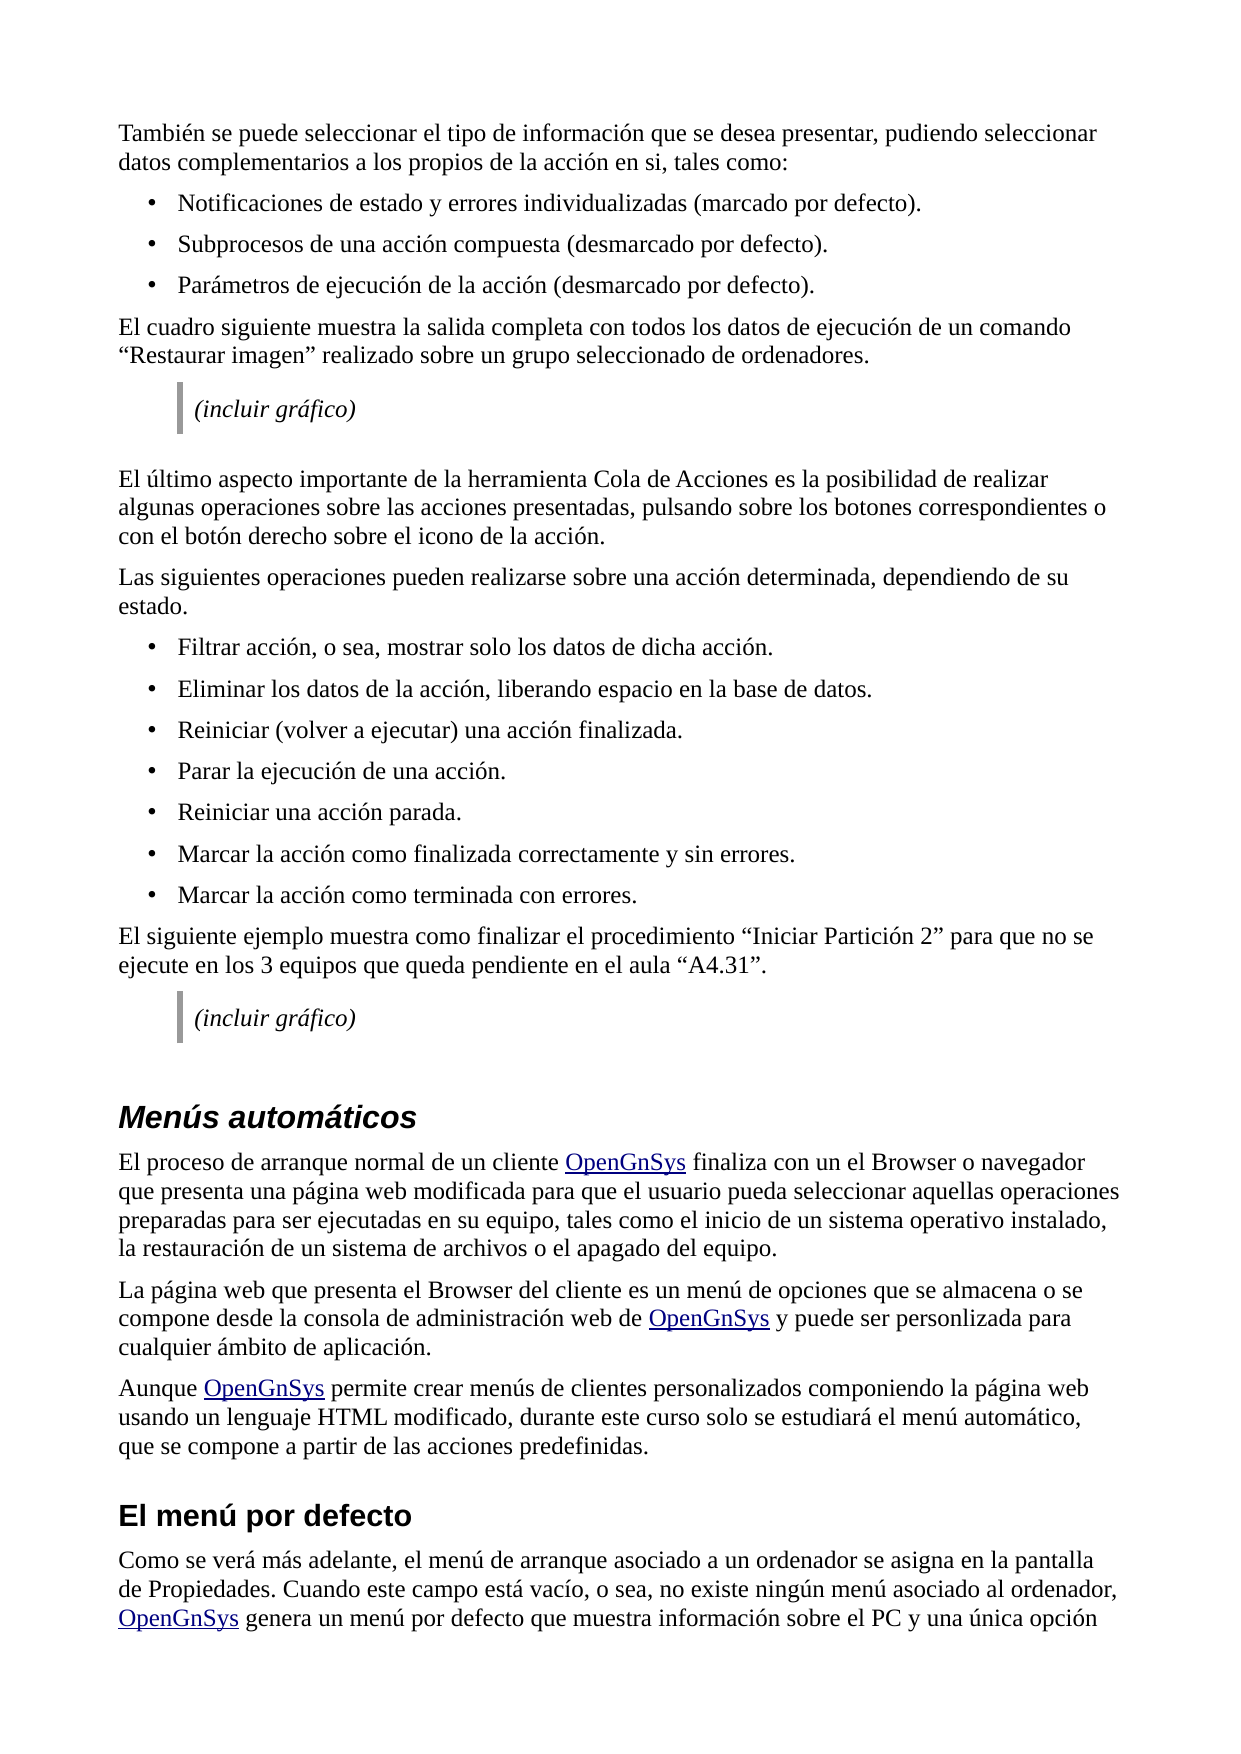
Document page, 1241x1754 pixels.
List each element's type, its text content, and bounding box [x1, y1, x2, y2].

text El último aspecto importante de la herramienta Cola de Acciones es la posibilidad de realizar algunas operaciones sobre las acciones presentadas, pulsando sobre los botones correspondientes o con el botón derecho sobre el icono de la acción. [118, 464, 1122, 550]
text El proceso de arranque normal de un cliente OpenGnSys finaliza con un el Browser o navegador que presenta una página web modificada para que el usuario pueda seleccionar aquellas operaciones preparadas para ser ejecutadas en su equipo, tales como el inicio de un sistema operativo instalado, la restauración de un sistema de archivos o el apagado del equipo. [118, 1147, 1122, 1262]
list Notificaciones de estado y errores individualizadas (marcado por defecto). [148, 188, 1122, 217]
text La página web que presenta el Browser del cliente es un menú de opciones que se almacena o se compone desde la consola de administración web de OpenGnSys y puede ser personlizada para cualquier ámbito de aplicación. [118, 1275, 1122, 1361]
subtitle El menú por defecto [118, 1497, 1122, 1533]
list Parámetros de ejecución de la acción (desmarcado por defecto). [148, 271, 1122, 299]
text Las siguientes operaciones pueden realizarse sobre una acción determinada, dependiendo de su estado. [118, 562, 1122, 620]
list Reiniciar (volver a ejecutar) una acción finalizada. [148, 715, 1122, 744]
list Marcar la acción como finalizada correctamente y sin errores. [148, 839, 1122, 867]
list Marcar la acción como terminada con errores. [148, 880, 1122, 909]
text Aunque OpenGnSys permite crear menús de clientes personalizados componiendo la página web usando un lenguaje HTML modificado, durante este curso solo se estudiará el menú automático, que se compone a partir de las acciones predefinidas. [118, 1373, 1122, 1460]
list Parar la ejecución de una acción. [148, 756, 1122, 785]
list Eliminar los datos de la acción, liberando espacio en la base de datos. [148, 674, 1122, 702]
text (incluir gráfico) [183, 991, 1063, 1043]
list Subprocesos de una acción compuesta (desmarcado por defecto). [148, 229, 1122, 258]
list Reiniciar una acción parada. [148, 797, 1122, 826]
text También se puede seleccionar el tipo de información que se desea presentar, pudiendo seleccionar datos complementarios a los propios de la acción en si, tales como: [118, 118, 1122, 176]
text (incluir gráfico) [183, 382, 1063, 434]
text Como se verá más adelante, el menú de arranque asociado a un ordenador se asigna en la pantalla de Propiedades. Cuando este campo está vacío, o sea, no existe ningún menú asociado al ordenador, OpenGnSys genera un menú por defecto que muestra información sobre el PC y una única opción [118, 1545, 1122, 1631]
text El cuadro siguiente muestra la salida completa con todos los datos de ejecución de un comando “Restaurar imagen” realizado sobre un grupo seleccionado de ordenadores. [118, 312, 1122, 369]
text El siguiente ejemplo muestra como finalizar el procedimiento “Iniciar Partición 2” para que no se ejecute en los 3 equipos que queda pendiente en el aula “A4.31”. [118, 921, 1122, 979]
list Filtrar acción, o sea, mostrar solo los datos de dicha acción. [148, 632, 1122, 661]
subtitle Menús automáticos [118, 1098, 1122, 1135]
